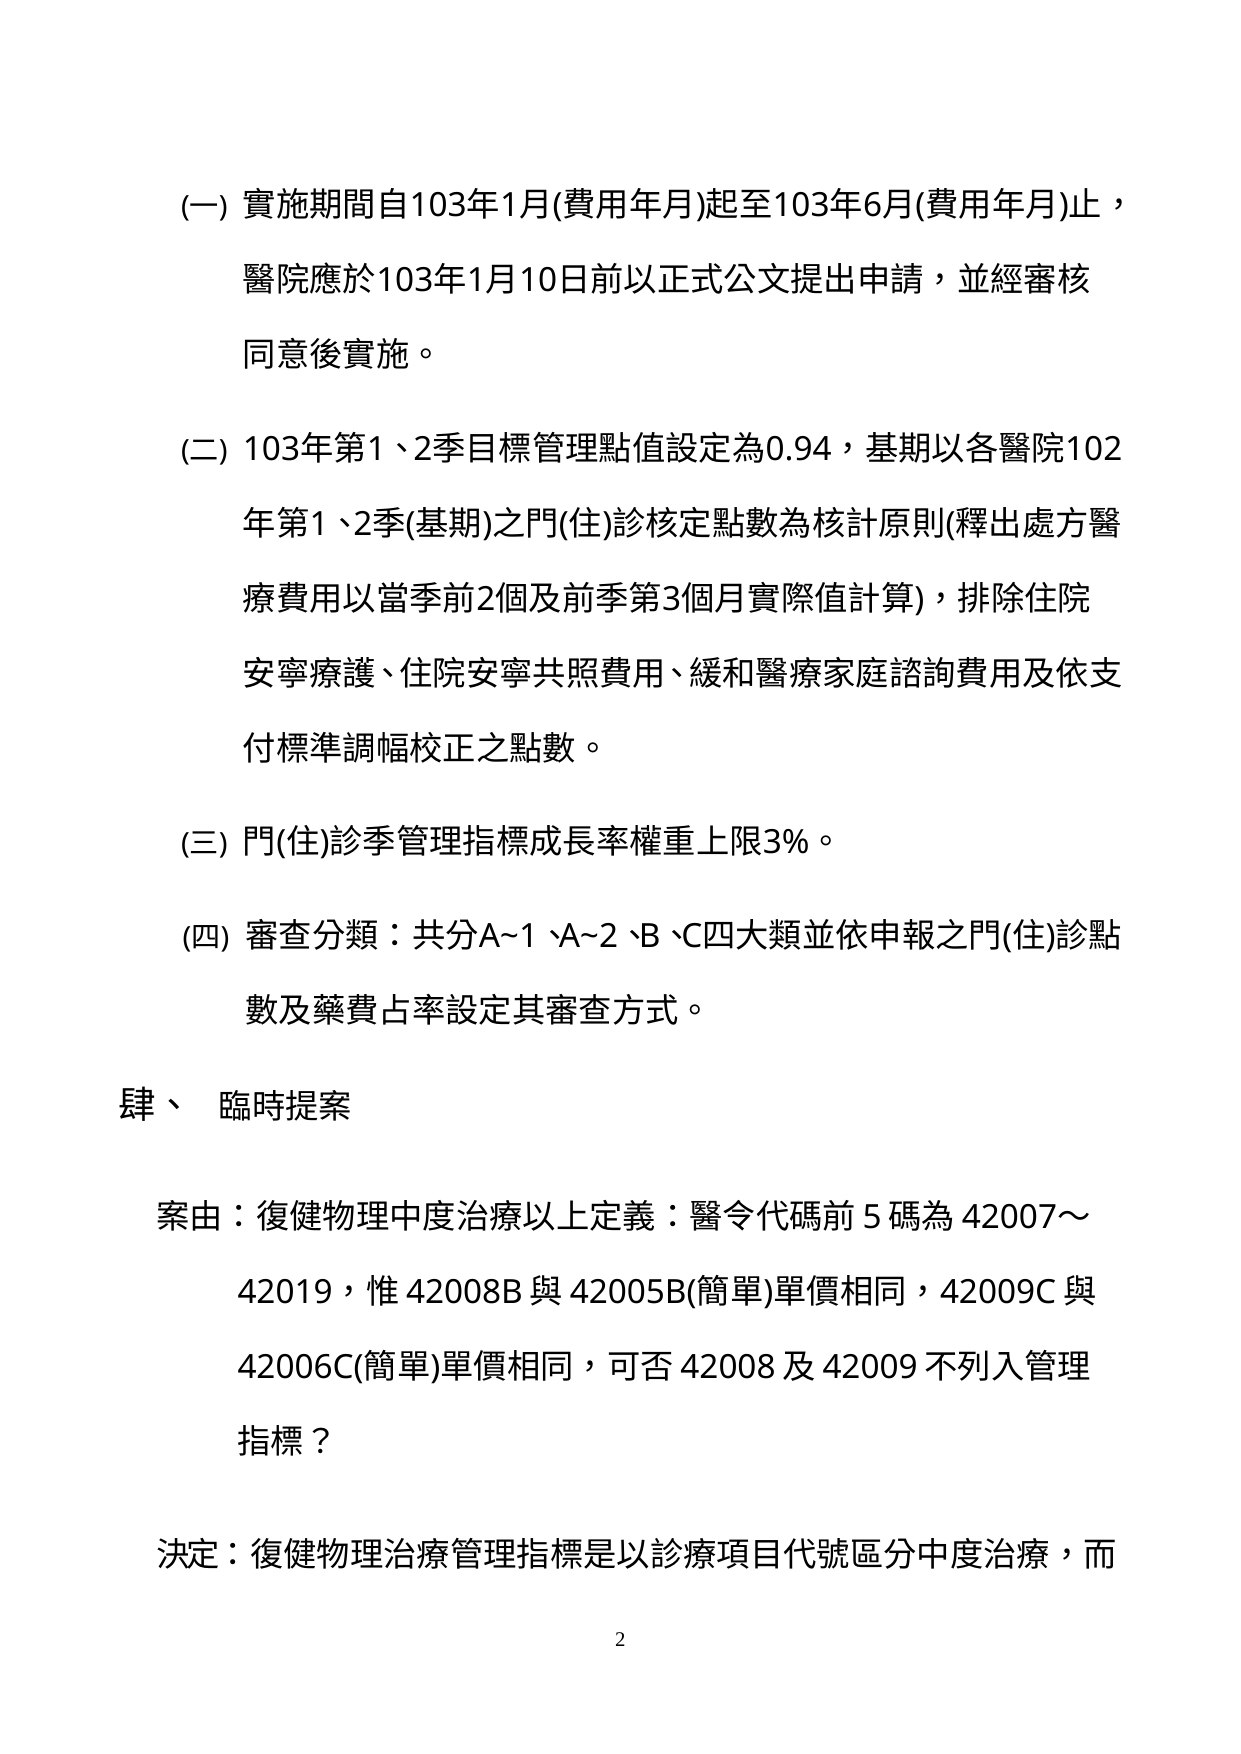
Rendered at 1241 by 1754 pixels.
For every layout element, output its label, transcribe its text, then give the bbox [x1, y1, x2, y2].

list 臨時提案 [118, 1064, 1122, 1139]
text 決定：復健物理治療管理指標是以診療項目代號區分中度治療，而 [156, 1514, 1122, 1589]
list 實施期間自103年1月(費用年月)起至103年6月(費用年月)止，醫院應於103年1月10日前以正式公文提出申請，並經審核同意後實施。 [181, 164, 1122, 389]
list 103年第1、2季目標管理點值設定為0.94，基期以各醫院102年第1、2季(基期)之門(住)診核定點數為核計原則(釋出處方醫療費用以當季前2個及前季第3個月實際值計算)，排除住院安寧療護、住院安寧共照費用、緩和醫療家庭諮詢費用及依支付標準調幅校正之點數。 [181, 408, 1122, 783]
list 門(住)診季管理指標成長率權重上限3%。 [181, 802, 1122, 877]
list 審查分類：共分A~1、A~2、B、C四大類並依申報之門(住)診點數及藥費占率設定其審查方式。 [182, 896, 1122, 1046]
text 案由：復健物理中度治療以上定義：醫令代碼前5碼為42007〜42019，惟42008B與42005B(簡單)單價相同，42009C與42006C(簡單)單價相同，可否42008及42009不列入管理指標？ [156, 1177, 1122, 1477]
